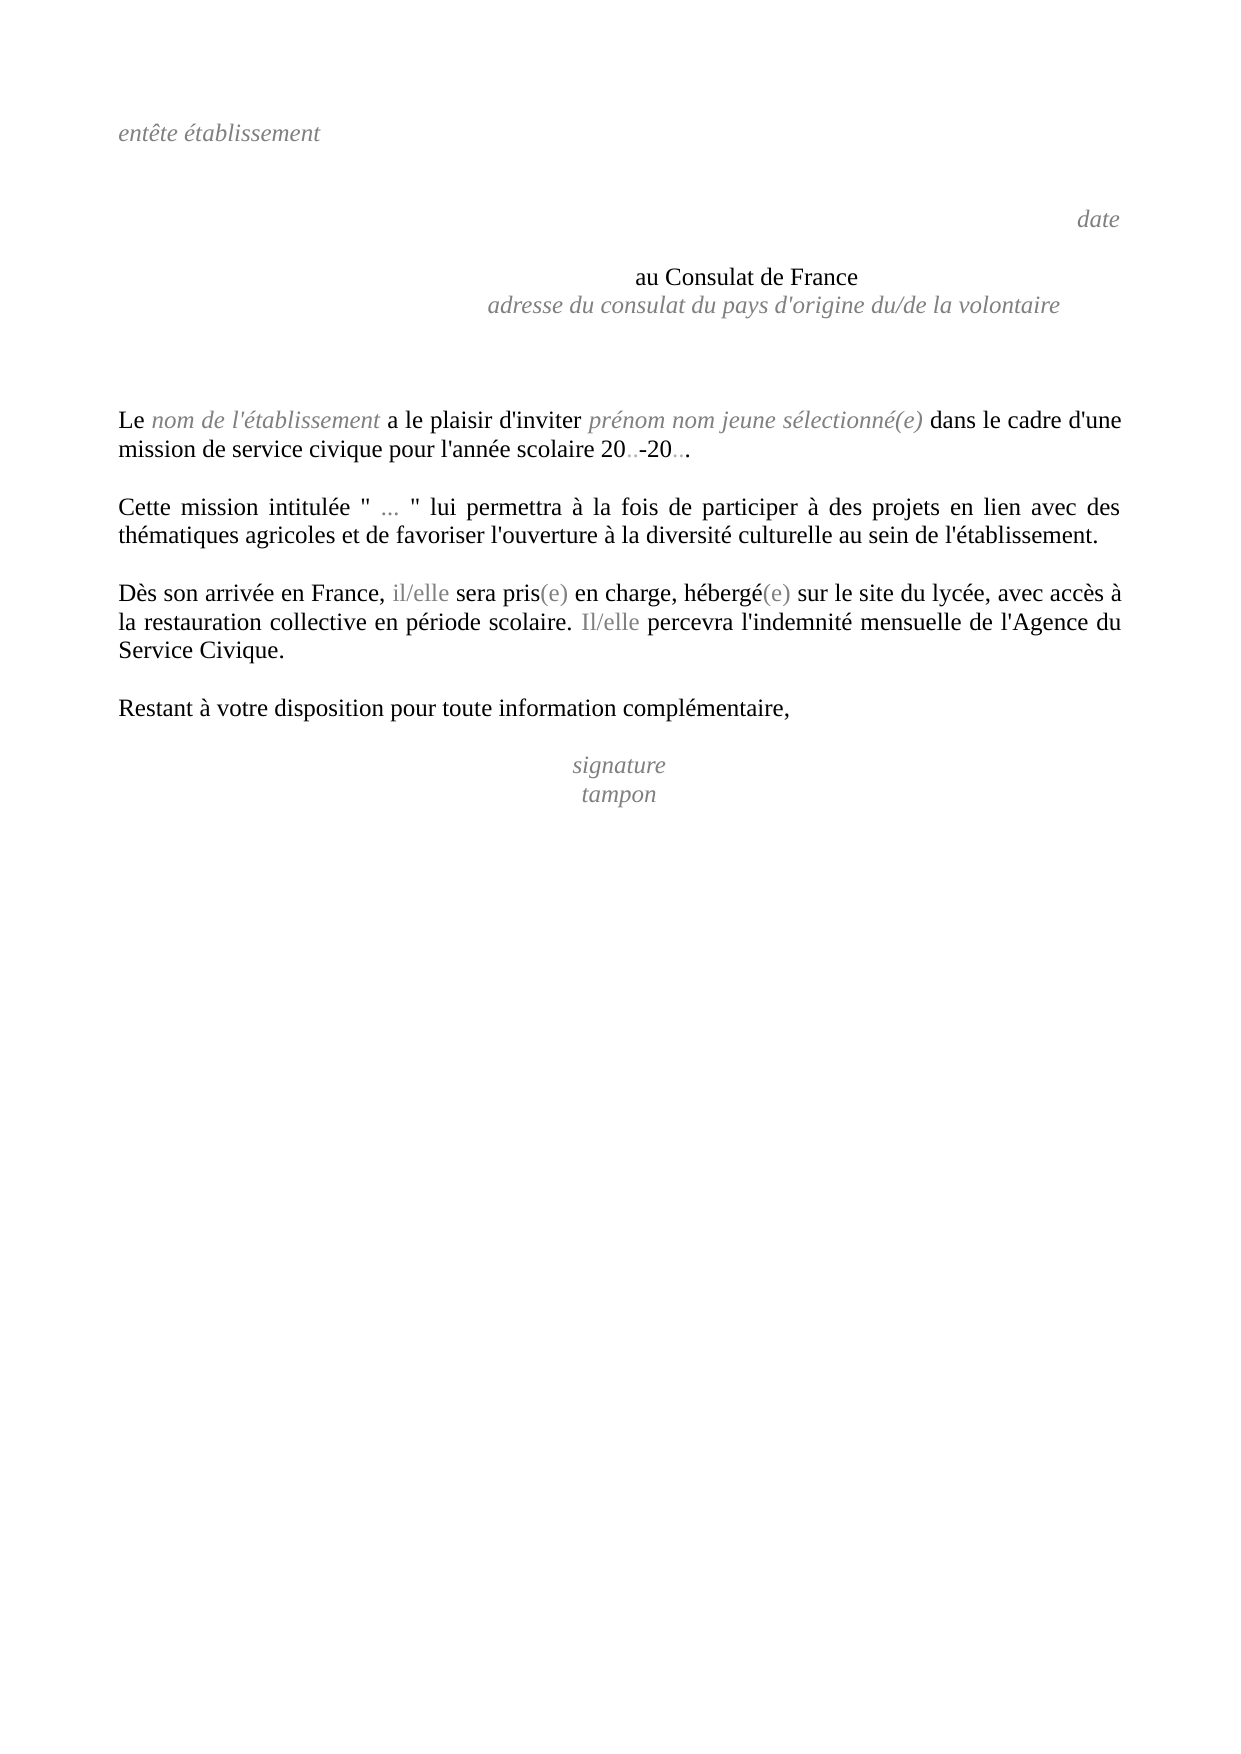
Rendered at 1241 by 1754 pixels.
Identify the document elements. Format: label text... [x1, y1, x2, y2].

text Dès son arrivée en France, il/elle sera pris(e) en charge, hébergé(e) sur le site du lycée, avec accès à la restauration collective en période scolaire. Il/elle percevra l'indemnité mensuelle de l'Agence du Service Civique. [118, 578, 1122, 664]
text adresse du consulat du pays d'origine du/de la volontaire [118, 291, 1122, 319]
text date [118, 204, 1122, 233]
text au Consulat de France [118, 262, 1122, 291]
text tampon [118, 779, 1122, 808]
text entête établissement [118, 118, 1122, 147]
text Cette mission intitulée " ... " lui permettra à la fois de participer à des projets en lien avec des thématiques agricoles et de favoriser l'ouverture à la diversité culturelle au sein de l'établissement. [118, 492, 1122, 549]
text Le nom de l'établissement a le plaisir d'inviter prénom nom jeune sélectionné(e) dans le cadre d'une mission de service civique pour l'année scolaire 20..-20... [118, 406, 1122, 463]
text signature [118, 751, 1122, 779]
text Restant à votre disposition pour toute information complémentaire, [118, 693, 1122, 722]
